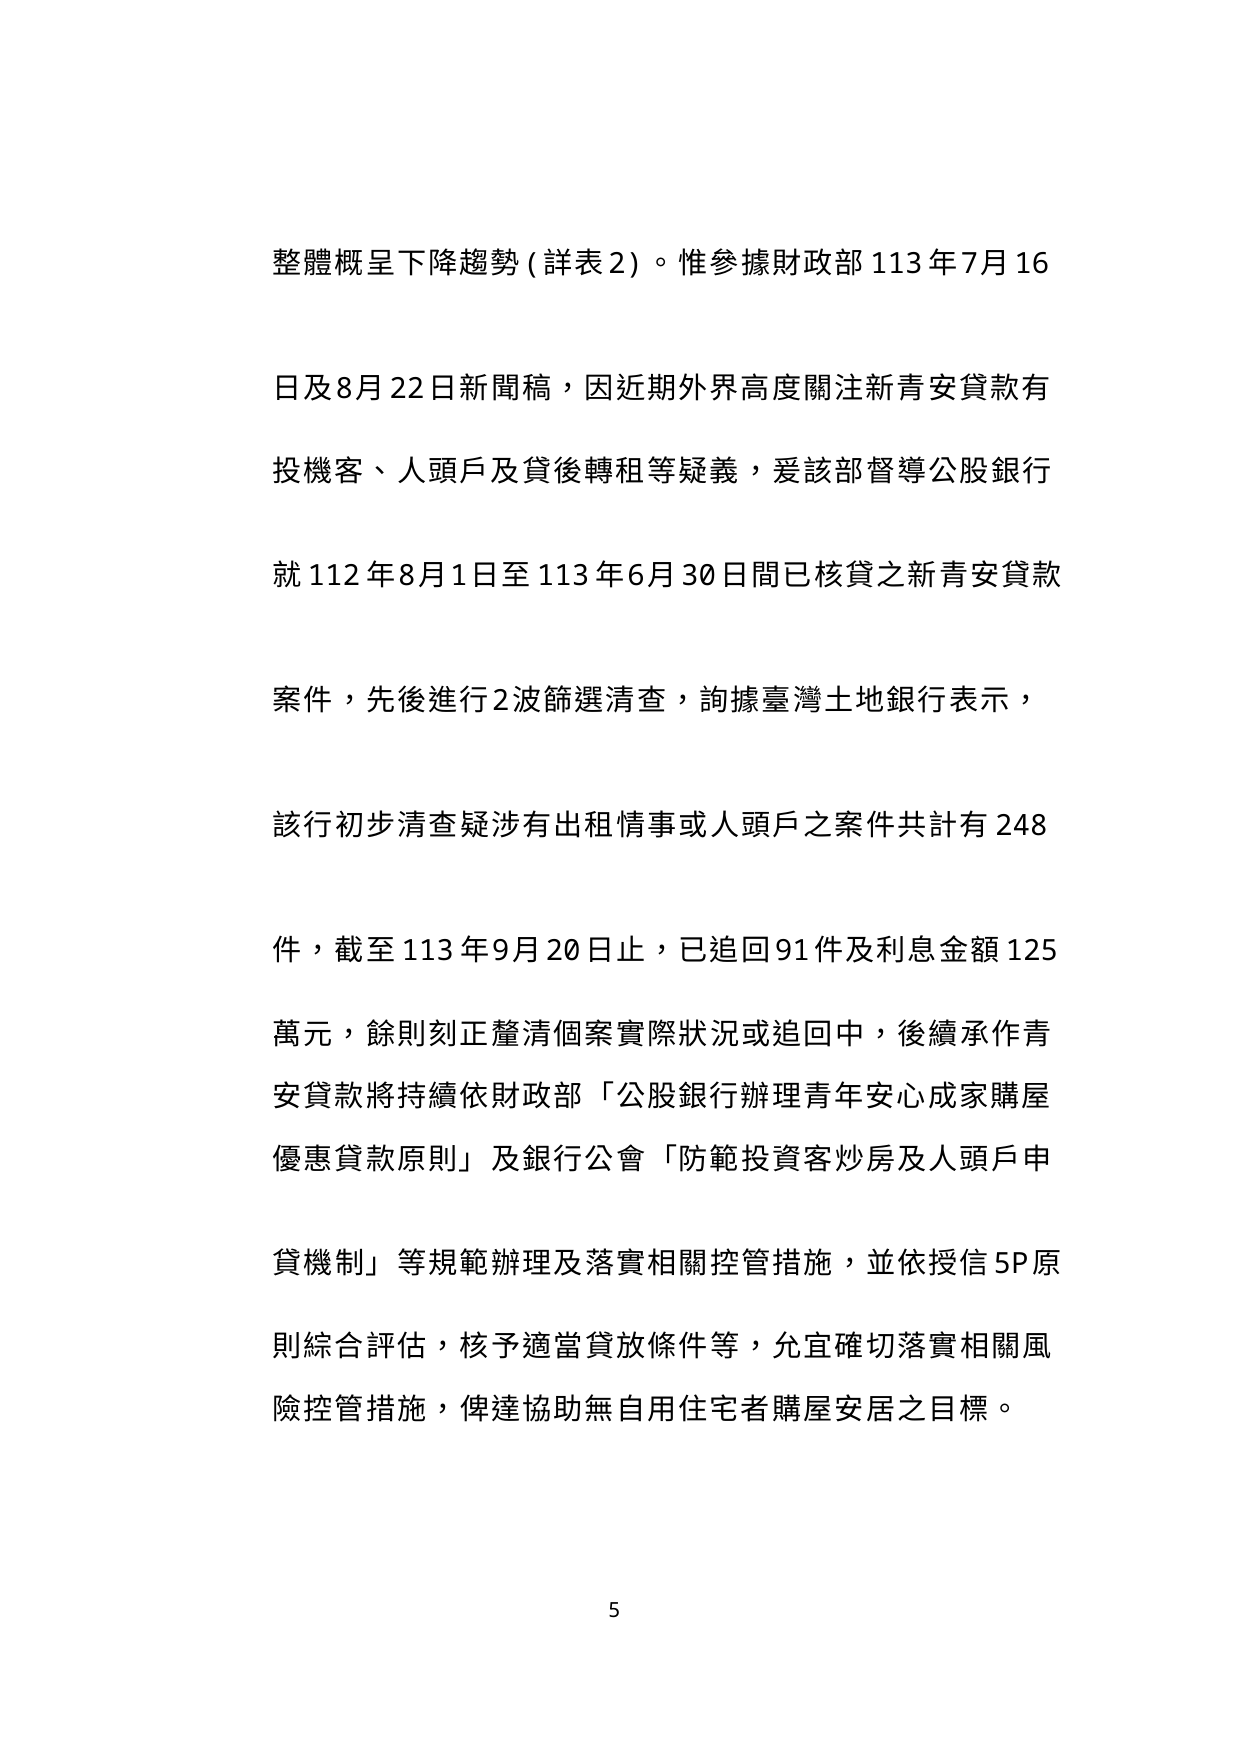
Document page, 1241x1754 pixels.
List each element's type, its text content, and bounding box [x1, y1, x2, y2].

text 復就近年青安貸款之授信品質分析，於109至112年間，逾期放款金額概呈下降，逾期放款比率亦自109年0.204%，逐年下降至112年0.08%，截至113年8月底止，逾期放款金額及比率較112年底雖有略增0.5億元及0.006個百分點，然逾期放款比率仍較109至111年間低，整體概呈下降趨勢(詳表2)。惟參據財政部113年7月16日及8月22日新聞稿，因近期外界高度關注新青安貸款有投機客、人頭戶及貸後轉租等疑義，爰該部督導公股銀行就112年8月1日至113年6月30日間已核貸之新青安貸款案件，先後進行2波篩選清查，詢據臺灣土地銀行表示，該行初步清查疑涉有出租情事或人頭戶之案件共計有248件，截至113年9月20日止，已追回91件及利息金額125萬元，餘則刻正釐清個案實際狀況或追回中，後續承作青安貸款將持續依財政部「公股銀行辦理青年安心成家購屋優惠貸款原則」及銀行公會「防範投資客炒房及人頭戶申貸機制」等規範辦理及落實相關控管措施，並依授信5P原則綜合評估，核予適當貸放條件等，允宜確切落實相關風險控管措施，俾達協助無自用住宅者購屋安居之目標。 [266, 177, 1063, 1427]
